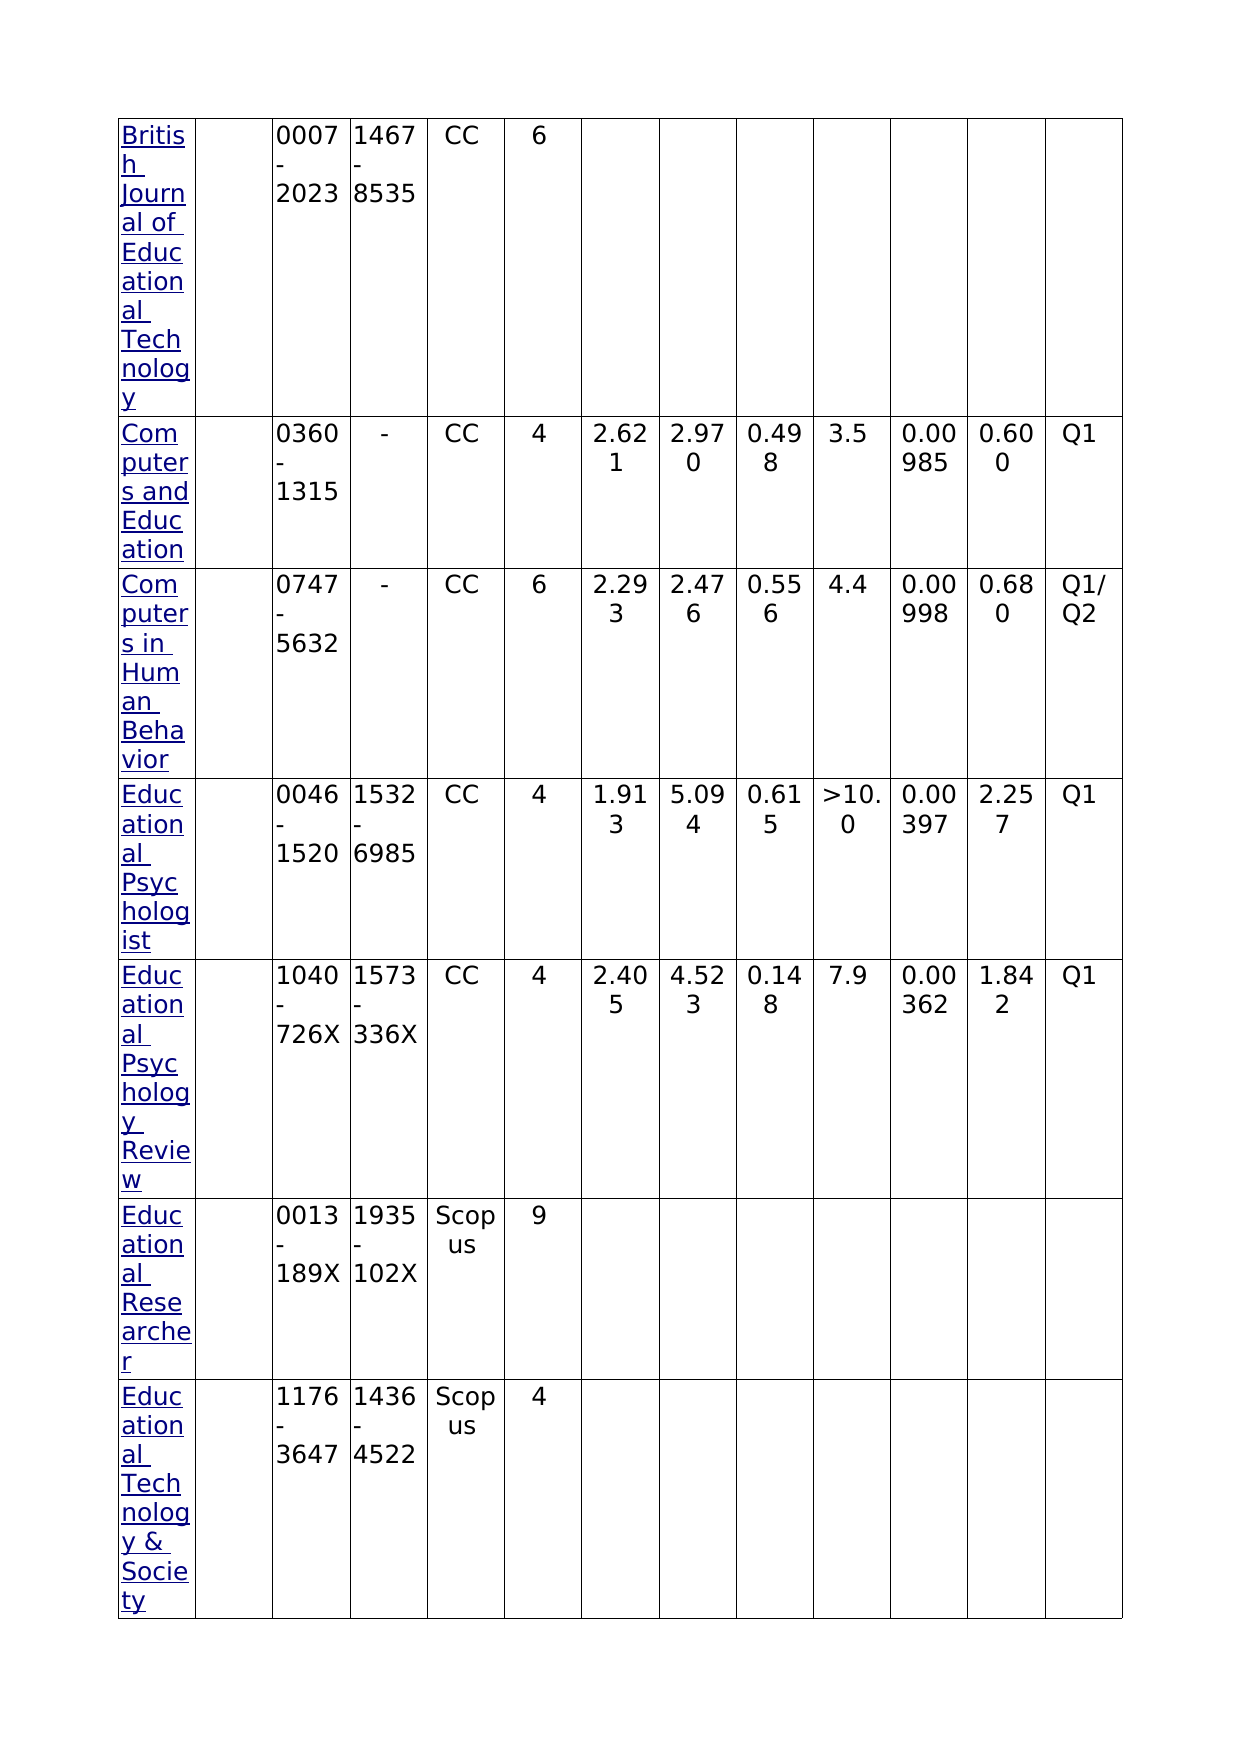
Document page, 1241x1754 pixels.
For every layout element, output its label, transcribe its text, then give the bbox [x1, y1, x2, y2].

table_cell [891, 119, 967, 416]
table_cell 4 [505, 1380, 581, 1618]
table_cell 2.257 [968, 779, 1045, 958]
table_cell 0007-2023 [273, 119, 350, 416]
table_cell [1046, 1199, 1122, 1379]
table_cell 2.293 [582, 569, 659, 778]
table_cell 4.4 [814, 569, 890, 778]
table_cell Educational Researcher [119, 1199, 195, 1379]
table_cell [737, 1199, 813, 1379]
table_cell [582, 1199, 659, 1379]
table_cell CC [428, 417, 504, 567]
table_cell [660, 119, 736, 416]
table_cell CC [428, 569, 504, 778]
table_cell >10.0 [814, 779, 890, 958]
table_cell [737, 119, 813, 416]
table_cell 1467-8535 [351, 119, 427, 416]
table_cell 2.405 [582, 960, 659, 1198]
table_cell [196, 417, 272, 567]
table_cell [660, 1380, 736, 1618]
table_cell Educational Psychologist [119, 779, 195, 958]
table_cell 0.615 [737, 779, 813, 958]
table_cell 0.00362 [891, 960, 967, 1198]
table_cell CC [428, 960, 504, 1198]
table_cell 7.9 [814, 960, 890, 1198]
table_cell 1.842 [968, 960, 1045, 1198]
table_cell [814, 119, 890, 416]
table_cell 6 [505, 119, 581, 416]
table_cell [1046, 1380, 1122, 1618]
table_cell 1040-726X [273, 960, 350, 1198]
table_cell - [351, 417, 427, 567]
table_cell 1436-4522 [351, 1380, 427, 1618]
table_cell 0013-189X [273, 1199, 350, 1379]
table_cell 6 [505, 569, 581, 778]
table_cell Q1 [1046, 779, 1122, 958]
table_cell Educational Technology & Society [119, 1380, 195, 1618]
table_cell Scopus [428, 1380, 504, 1618]
table_cell Computers and Education [119, 417, 195, 567]
table_cell [814, 1380, 890, 1618]
table_cell 0.00998 [891, 569, 967, 778]
table_cell [582, 1380, 659, 1618]
table_cell 4.523 [660, 960, 736, 1198]
table_cell 0.680 [968, 569, 1045, 778]
table_cell Q1 [1046, 417, 1122, 567]
table_cell [196, 1199, 272, 1379]
table_cell 0360-1315 [273, 417, 350, 567]
table_cell 0046-1520 [273, 779, 350, 958]
table_cell Q1/Q2 [1046, 569, 1122, 778]
table_cell [814, 1199, 890, 1379]
table_cell [737, 1380, 813, 1618]
table_cell [1046, 119, 1122, 416]
table_cell 4 [505, 960, 581, 1198]
table_cell 0.498 [737, 417, 813, 567]
table_cell CC [428, 779, 504, 958]
table_cell [196, 569, 272, 778]
table_cell [196, 779, 272, 958]
table_cell [582, 119, 659, 416]
table_cell [196, 1380, 272, 1618]
table_cell 1.913 [582, 779, 659, 958]
table_cell Computers in Human Behavior [119, 569, 195, 778]
table_cell - [351, 569, 427, 778]
table_cell [660, 1199, 736, 1379]
table_cell 0.556 [737, 569, 813, 778]
table_cell 0.00397 [891, 779, 967, 958]
table_cell [968, 1199, 1045, 1379]
table_cell [891, 1199, 967, 1379]
table_cell 0.148 [737, 960, 813, 1198]
table_cell [196, 119, 272, 416]
table_cell 4 [505, 779, 581, 958]
table_cell [196, 960, 272, 1198]
table_cell 9 [505, 1199, 581, 1379]
table_cell 4 [505, 417, 581, 567]
table_cell [891, 1380, 967, 1618]
table_cell 0747-5632 [273, 569, 350, 778]
table_cell 5.094 [660, 779, 736, 958]
table_cell Q1 [1046, 960, 1122, 1198]
table_cell 1573-336X [351, 960, 427, 1198]
table_cell [968, 1380, 1045, 1618]
table_cell 3.5 [814, 417, 890, 567]
table_cell [968, 119, 1045, 416]
table_cell Scopus [428, 1199, 504, 1379]
table_cell 0.600 [968, 417, 1045, 567]
table_cell 0.00985 [891, 417, 967, 567]
table_cell 1176-3647 [273, 1380, 350, 1618]
table_cell 2.970 [660, 417, 736, 567]
table_cell 1935-102X [351, 1199, 427, 1379]
table_cell CC [428, 119, 504, 416]
table_cell British Journal of Educational Technology [119, 119, 195, 416]
table_cell 2.476 [660, 569, 736, 778]
table_cell Educational Psychology Review [119, 960, 195, 1198]
table_cell 1532-6985 [351, 779, 427, 958]
table_cell 2.621 [582, 417, 659, 567]
